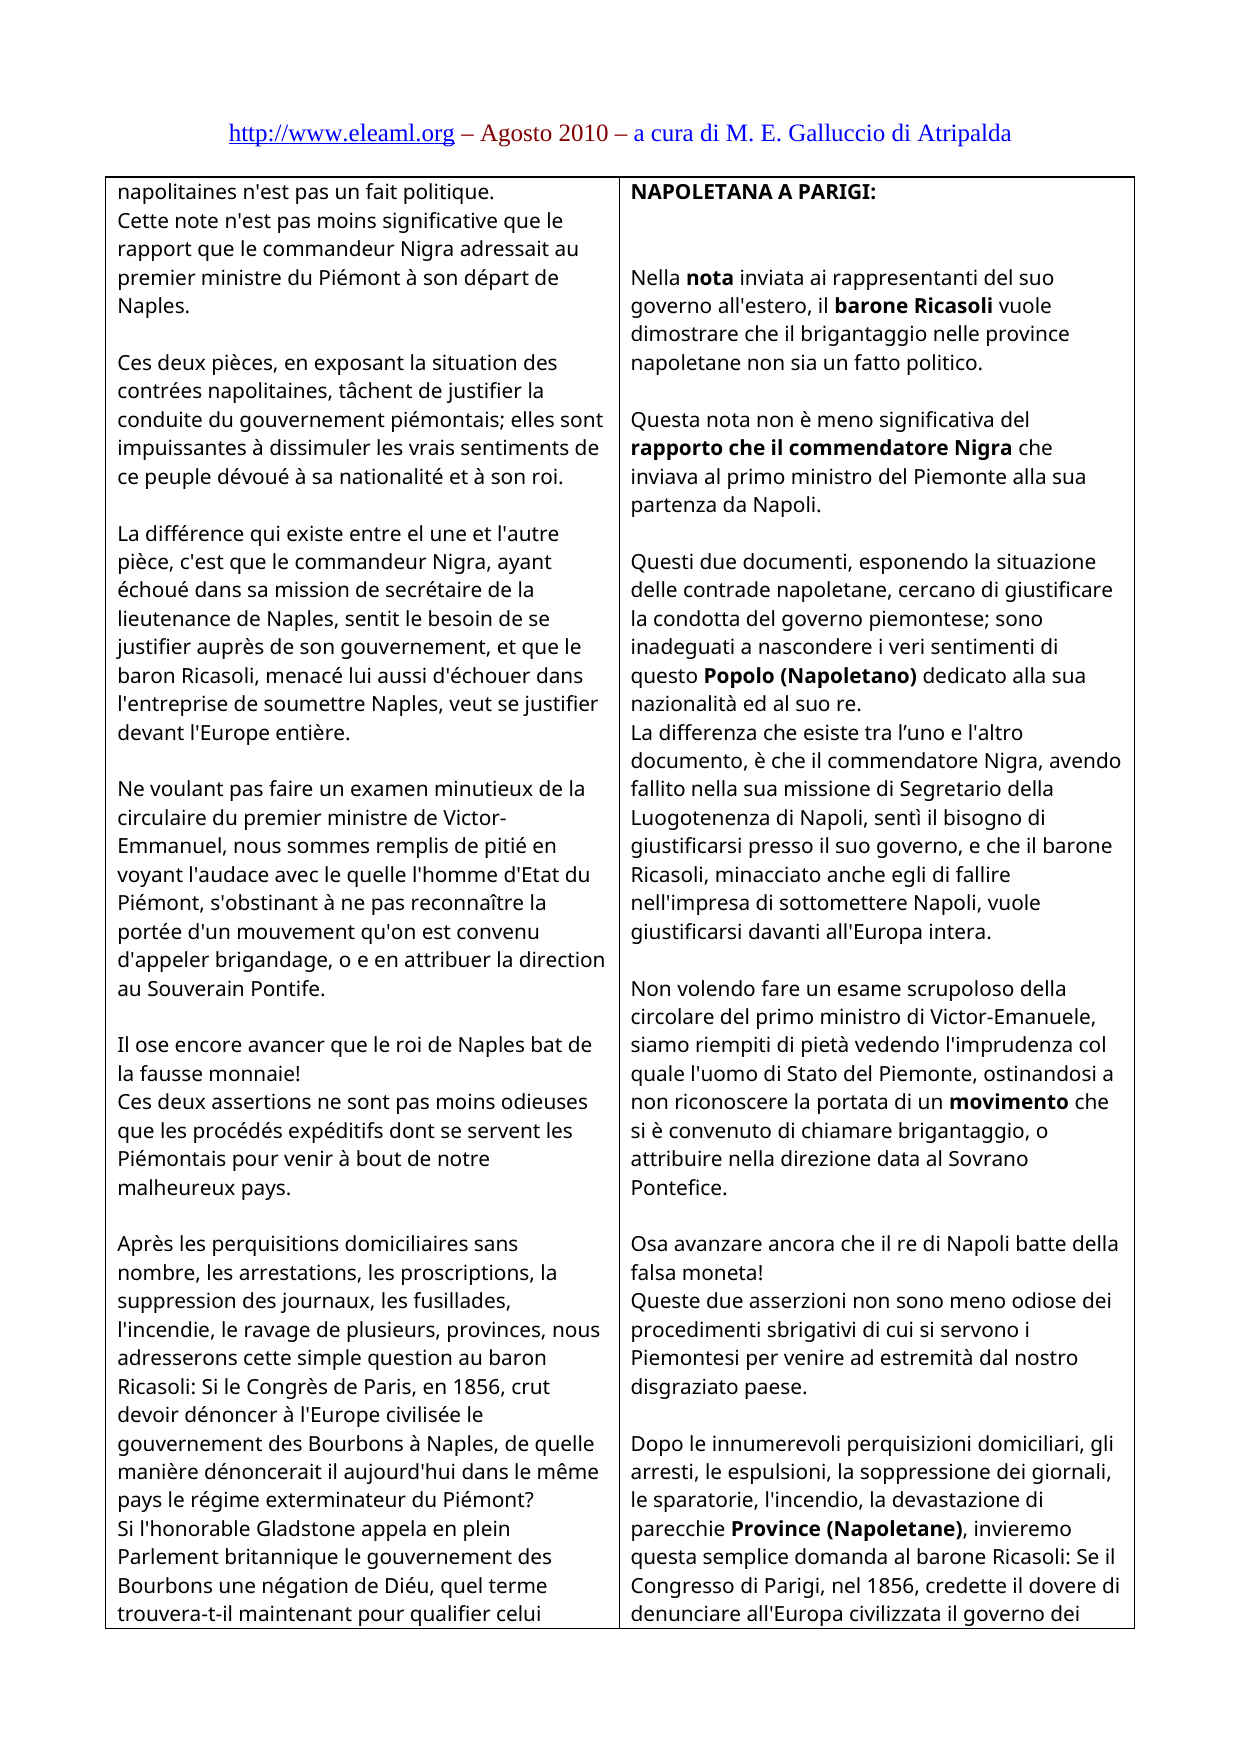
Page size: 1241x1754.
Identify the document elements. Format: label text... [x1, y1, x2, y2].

table_header NAPOLETANA A PARIGI: Nella nota inviata ai rappresentanti del suo governo all'estero, il barone Ricasoli vuole dimostrare che il brigantaggio nelle province napoletane non sia un fatto politico. Questa nota non è meno significativa del rapporto che il commendatore Nigra che inviava al primo ministro del Piemonte alla sua partenza da Napoli. Questi due documenti, esponendo la situazione delle contrade napoletane, cercano di giustificare la condotta del governo piemontese; sono inadeguati a nascondere i veri sentimenti di questo Popolo (Napoletano) dedicato alla sua nazionalità ed al suo re. La differenza che esiste tra l’uno e l'altro documento, è che il commendatore Nigra, avendo fallito nella sua missione di Segretario della Luogotenenza di Napoli, sentì il bisogno di giustificarsi presso il suo governo, e che il barone Ricasoli, minacciato anche egli di fallire nell'impresa di sottomettere Napoli, vuole giustificarsi davanti all'Europa intera. Non volendo fare un esame scrupoloso della circolare del primo ministro di Victor-Emanuele, siamo riempiti di pietà vedendo l'imprudenza col quale l'uomo di Stato del Piemonte, ostinandosi a non riconoscere la portata di un movimento che si è convenuto di chiamare brigantaggio, o attribuire nella direzione data al Sovrano Pontefice. Osa avanzare ancora che il re di Napoli batte della falsa moneta! Queste due asserzioni non sono meno odiose dei procedimenti sbrigativi di cui si servono i Piemontesi per venire ad estremità dal nostro disgraziato paese. Dopo le innumerevoli perquisizioni domiciliari, gli arresti, le espulsioni, la soppressione dei giornali, le sparatorie, l'incendio, la devastazione di parecchie Province (Napoletane), invieremo questa semplice domanda al barone Ricasoli: Se il Congresso di Parigi, nel 1856, credette il dovere di denunciare all'Europa civilizzata il governo dei [620, 178, 1134, 1628]
table_header napolitaines n'est pas un fait politique. Cette note n'est pas moins significative que le rapport que le commandeur Nigra adressait au premier ministre du Piémont à son départ de Naples. Ces deux pièces, en exposant la situation des contrées napolitaines, tâchent de justifier la conduite du gouvernement piémontais; elles sont impuissantes à dissimuler les vrais sentiments de ce peuple dévoué à sa nationalité et à son roi. La différence qui existe entre el une et l'autre pièce, c'est que le commandeur Nigra, ayant échoué dans sa mission de secrétaire de la lieutenance de Naples, sentit le besoin de se justifier auprès de son gouvernement, et que le baron Ricasoli, menacé lui aussi d'échouer dans l'entreprise de soumettre Naples, veut se justifier devant l'Europe entière. Ne voulant pas faire un examen minutieux de la circulaire du premier ministre de Victor-Emmanuel, nous sommes remplis de pitié en voyant l'audace avec le quelle l'homme d'Etat du Piémont, s'obstinant à ne pas reconnaître la portée d'un mouvement qu'on est convenu d'appeler brigandage, o e en attribuer la direction au Souverain Pontife. Il ose encore avancer que le roi de Naples bat de la fausse monnaie! Ces deux assertions ne sont pas moins odieuses que les procédés expéditifs dont se servent les Piémontais pour venir à bout de notre malheureux pays. Après les perquisitions domiciliaires sans nombre, les arrestations, les proscriptions, la suppression des journaux, les fusillades, l'incendie, le ravage de plusieurs, provinces, nous adresserons cette simple question au baron Ricasoli: Si le Congrès de Paris, en 1856, crut devoir dénoncer à l'Europe civilisée le gouvernement des Bourbons à Naples, de quelle manière dénoncerait il aujourd'hui dans le même pays le régime exterminateur du Piémont? Si l'honorable Gladstone appela en plein Parlement britannique le gouvernement des Bourbons une négation de Diéu, quel terme trouvera-t-il maintenant pour qualifier celui [106, 178, 619, 1628]
